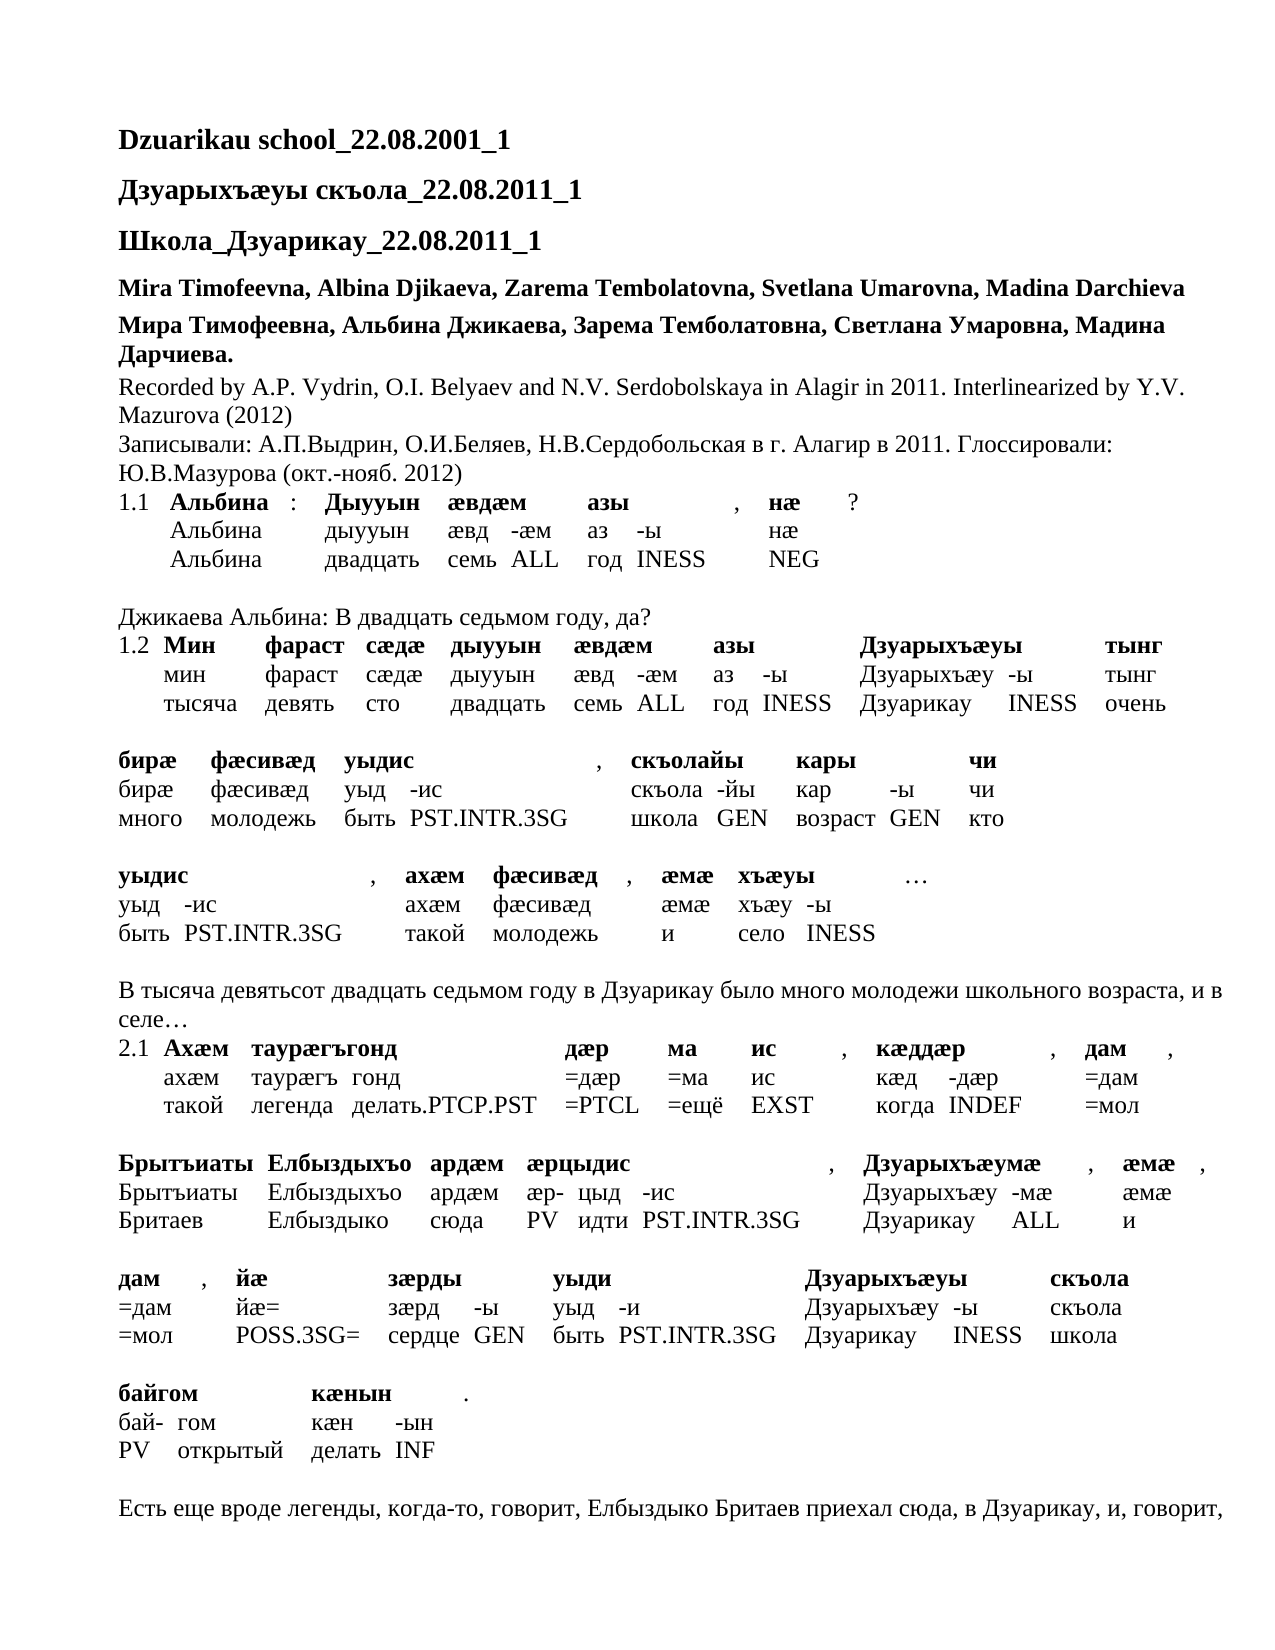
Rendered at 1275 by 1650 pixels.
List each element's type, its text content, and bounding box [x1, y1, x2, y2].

text ALL [637, 688, 685, 717]
text когда [876, 1090, 934, 1119]
text =дæр [564, 1062, 640, 1090]
text Ахæм [163, 1033, 237, 1062]
text , [201, 1263, 222, 1292]
text сто [366, 688, 423, 717]
text ардæм [430, 1177, 499, 1205]
text скъолайы [631, 745, 782, 774]
text гом [177, 1407, 284, 1435]
text семь [447, 544, 497, 573]
text -ы [762, 659, 832, 688]
text Брытъиаты [118, 1148, 254, 1177]
text гонд [352, 1062, 537, 1090]
text год [713, 688, 748, 717]
text POSS.3SG= [236, 1320, 360, 1349]
text нæ [768, 487, 834, 515]
text идти [578, 1205, 628, 1234]
text очень [1105, 688, 1166, 717]
text фараст [265, 630, 352, 659]
text , [596, 745, 617, 774]
text двадцать [450, 688, 546, 717]
text открытый [177, 1435, 284, 1464]
text , [1167, 1033, 1188, 1062]
text ис [751, 1062, 813, 1090]
text -ис [184, 889, 342, 918]
text Дзуарикау [804, 1320, 939, 1349]
text Дзуарикау [863, 1205, 998, 1234]
text фæсивæд [210, 774, 316, 803]
title Школа_Дзуарикау_22.08.2011_1 [118, 223, 1249, 256]
text … [903, 860, 928, 889]
text INESS [636, 544, 706, 573]
text кæд [876, 1062, 934, 1090]
text и [661, 918, 710, 947]
text сердце [388, 1320, 460, 1349]
text семь [573, 688, 623, 717]
text кто [968, 803, 1004, 832]
text азы [713, 630, 846, 659]
text В тысяча девятьсот двадцать седьмом году в Дзуарикау было много молодежи школьного возраста, и в селе… [118, 975, 1249, 1033]
text PST.INTR.3SG [409, 803, 568, 832]
text Дзуарыхъæу [804, 1292, 939, 1320]
text æвд [447, 515, 497, 544]
text , [841, 1033, 862, 1062]
text йæ= [236, 1292, 360, 1320]
text дыууын [450, 659, 546, 688]
text азы [587, 487, 720, 515]
text зæрды [388, 1263, 539, 1292]
text GEN [717, 803, 768, 832]
text кары [796, 745, 955, 774]
text аз [713, 659, 748, 688]
text INESS [953, 1320, 1022, 1349]
text =мол [118, 1320, 173, 1349]
text ахæм [405, 860, 479, 889]
text -ы [1008, 659, 1077, 688]
text йæ [236, 1263, 374, 1292]
text дыууын [450, 630, 559, 659]
text -ы [636, 515, 706, 544]
text бай- [118, 1407, 164, 1435]
text -ы [473, 1292, 525, 1320]
text =дам [1084, 1062, 1139, 1090]
text INDEF [948, 1090, 1022, 1119]
text цыд [578, 1177, 628, 1205]
text , [626, 860, 647, 889]
text ахæм [163, 1062, 223, 1090]
text 1.2 [118, 630, 149, 659]
text школа [1050, 1320, 1122, 1349]
text двадцать [324, 544, 420, 573]
text дæр [564, 1033, 654, 1062]
text Дыууын [324, 487, 434, 515]
text кар [796, 774, 876, 803]
text Мира Тимофеевна, Альбина Джикаева, Зарема Темболатовна, Светлана Умаровна, Мадина Дарчиева. [118, 310, 1249, 367]
title Дзуарыхъæуы скъола_22.08.2011_1 [118, 172, 1249, 206]
text PV [118, 1435, 164, 1464]
text скъола [631, 774, 703, 803]
text , [370, 860, 391, 889]
text Джикаева Альбина: В двадцать седьмом году, да? [118, 602, 1249, 630]
text Мин [163, 630, 251, 659]
text -ын [395, 1407, 435, 1435]
text 2.1 [118, 1033, 149, 1062]
text быть [118, 918, 170, 947]
text =ещё [667, 1090, 723, 1119]
text Елбыздыко [267, 1205, 402, 1234]
text INESS [1008, 688, 1077, 717]
text Дзуарыхъæумæ [863, 1148, 1074, 1177]
text 1.1 [118, 487, 149, 515]
text много [118, 803, 183, 832]
text Записывали: А.П.Выдрин, О.И.Беляев, Н.В.Сердобольская в г. Алагир в 2011. Глоссировали: Ю.В.Мазурова (окт.-нояб. 2012) [118, 429, 1249, 487]
text ? [847, 487, 868, 515]
title Dzuarikau school_22.08.2001_1 [118, 122, 1249, 156]
text дыууын [324, 515, 420, 544]
text быть [344, 803, 396, 832]
text -ы [806, 889, 876, 918]
text фæсивæд [493, 860, 612, 889]
text Альбина [169, 515, 262, 544]
text æмæ [661, 860, 724, 889]
text -дæр [948, 1062, 1022, 1090]
text уыд [553, 1292, 604, 1320]
text уыдис [344, 745, 582, 774]
text æмæ [1122, 1177, 1172, 1205]
text INF [395, 1435, 435, 1464]
text Mira Timofeevna, Albina Djikaeva, Zarema Tembolatovna, Svetlana Umarovna, Madina Darchieva [118, 273, 1249, 302]
text -ис [642, 1177, 801, 1205]
text зæрд [388, 1292, 460, 1320]
text æвдæм [573, 630, 699, 659]
text хъæу [738, 889, 792, 918]
text ис [751, 1033, 827, 1062]
text такой [405, 918, 465, 947]
text æрцыдис [526, 1148, 814, 1177]
text фæсивæд [210, 745, 330, 774]
text -ы [953, 1292, 1022, 1320]
text легенда [251, 1090, 338, 1119]
text PV [526, 1205, 564, 1234]
text Дзуарыхъæу [863, 1177, 998, 1205]
text GEN [889, 803, 941, 832]
text -и [618, 1292, 777, 1320]
text нæ [768, 515, 820, 544]
text молодежь [493, 918, 598, 947]
text , [1050, 1033, 1071, 1062]
text сæдæ [366, 630, 437, 659]
text бирæ [118, 774, 183, 803]
text Дзуарикау [859, 688, 994, 717]
text уыди [553, 1263, 791, 1292]
text -йы [717, 774, 768, 803]
text ALL [511, 544, 559, 573]
text фæсивæд [493, 889, 598, 918]
text чи [968, 745, 1018, 774]
text INESS [806, 918, 876, 947]
text æвдæм [447, 487, 573, 515]
text год [587, 544, 623, 573]
text скъола [1050, 1292, 1122, 1320]
text уыд [344, 774, 396, 803]
text тысяча [163, 688, 237, 717]
text Recorded by A.P. Vydrin, O.I. Belyaev and N.V. Serdobolskaya in Alagir in 2011. Interlinearized by Y.V. Mazurova (2012) [118, 372, 1249, 429]
text ALL [1011, 1205, 1060, 1234]
text чи [968, 774, 1004, 803]
text PST.INTR.3SG [642, 1205, 801, 1234]
text EXST [751, 1090, 813, 1119]
text мин [163, 659, 237, 688]
text такой [163, 1090, 223, 1119]
text ардæм [430, 1148, 513, 1177]
text возраст [796, 803, 876, 832]
text PST.INTR.3SG [184, 918, 342, 947]
text Альбина [169, 544, 262, 573]
text кæнын [311, 1378, 449, 1407]
text =дам [118, 1292, 173, 1320]
text Альбина [169, 487, 276, 515]
text молодежь [210, 803, 316, 832]
text , [1199, 1148, 1220, 1177]
text , [1088, 1148, 1109, 1177]
text . [463, 1378, 484, 1407]
text уыд [118, 889, 170, 918]
text ахæм [405, 889, 465, 918]
text сæдæ [366, 659, 423, 688]
text дам [118, 1263, 187, 1292]
text Брытъиаты [118, 1177, 238, 1205]
text девять [265, 688, 338, 717]
text фараст [265, 659, 338, 688]
text уыдис [118, 860, 356, 889]
text скъола [1050, 1263, 1136, 1292]
text -æм [511, 515, 559, 544]
text æмæ [661, 889, 710, 918]
text -æм [637, 659, 685, 688]
text , [828, 1148, 849, 1177]
text кæн [311, 1407, 381, 1435]
text байгом [118, 1378, 297, 1407]
text =PTCL [564, 1090, 640, 1119]
text дам [1084, 1033, 1153, 1062]
text ма [667, 1033, 737, 1062]
text -ы [889, 774, 941, 803]
text æр- [526, 1177, 564, 1205]
text =мол [1084, 1090, 1139, 1119]
text PST.INTR.3SG [618, 1320, 777, 1349]
text Елбыздыхъо [267, 1177, 402, 1205]
text , [733, 487, 754, 515]
text таурæгъ [251, 1062, 338, 1090]
text бирæ [118, 745, 197, 774]
text Елбыздыхъо [267, 1148, 416, 1177]
text таурæгъгонд [251, 1033, 551, 1062]
text школа [631, 803, 703, 832]
text быть [553, 1320, 604, 1349]
text Дзуарыхъæу [859, 659, 994, 688]
text GEN [473, 1320, 525, 1349]
text делать.PTCP.PST [352, 1090, 537, 1119]
text Дзуарыхъæуы [804, 1263, 1036, 1292]
text село [738, 918, 792, 947]
text -ис [409, 774, 568, 803]
text æвд [573, 659, 623, 688]
text =ма [667, 1062, 723, 1090]
text æмæ [1122, 1148, 1186, 1177]
text делать [311, 1435, 381, 1464]
text : [290, 487, 311, 515]
text и [1122, 1205, 1172, 1234]
text тынг [1105, 630, 1180, 659]
text NEG [768, 544, 820, 573]
text INESS [762, 688, 832, 717]
text -мæ [1011, 1177, 1060, 1205]
text Дзуарыхъæуы [859, 630, 1091, 659]
text аз [587, 515, 623, 544]
text хъæуы [738, 860, 890, 889]
text Есть еще вроде легенды, когда-то, говорит, Елбыздыко Бритаев приехал сюда, в Дзуарикау, и, говорит, [118, 1493, 1249, 1522]
text сюда [430, 1205, 499, 1234]
text Бритаев [118, 1205, 238, 1234]
text кæддæр [876, 1033, 1036, 1062]
text тынг [1105, 659, 1166, 688]
